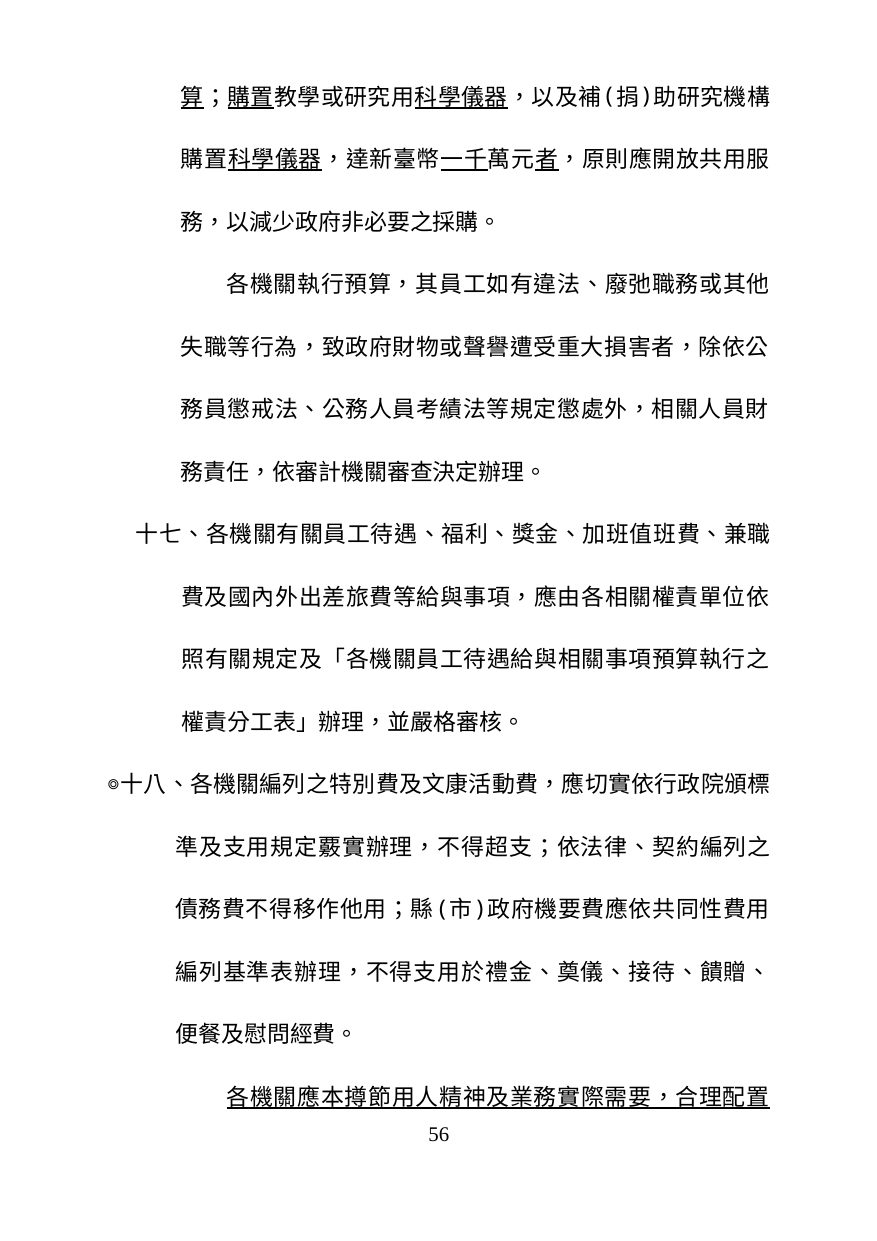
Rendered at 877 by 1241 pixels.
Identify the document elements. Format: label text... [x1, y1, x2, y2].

text 各機關應本撙節用人精神及業務實際需要，合理配置人力，如為應短期或特定業務需要，需以業務費進用臨時人員或運用派遣勞工，應依「行政院及所屬各機關學校臨時人員進用及運用要點」及「行政院運用勞動派遣應行注意事項」規定，從嚴核實進用或運用，並依「行政院暨所屬機關（構）檢討運用勞動派遣實施計畫」確實檢討辦理。 [181, 1053, 771, 1116]
text ◎十八、各機關編列之特別費及文康活動費，應切實依行政院頒標準及支用規定覈實辦理，不得超支；依法律、契約編列之債務費不得移作他用；縣(市)政府機要費應依共同性費用編列基準表辦理，不得支用於禮金、奠儀、接待、饋贈、便餐及慰問經費。 [106, 741, 771, 1053]
text 各機關執行預算，其員工如有違法、廢弛職務或其他失職等行為，致政府財物或聲譽遭受重大損害者，除依公務員懲戒法、公務人員考績法等規定懲處外，相關人員財務責任，依審計機關審查決定辦理。 [181, 241, 771, 491]
text 算；購置教學或研究用科學儀器，以及補(捐)助研究機構購置科學儀器，達新臺幣一千萬元者，原則應開放共用服務，以減少政府非必要之採購。 [181, 53, 771, 241]
text 十七、各機關有關員工待遇、福利、獎金、加班值班費、兼職費及國內外出差旅費等給與事項，應由各相關權責單位依照有關規定及「各機關員工待遇給與相關事項預算執行之權責分工表」辦理，並嚴格審核。 [135, 491, 771, 741]
